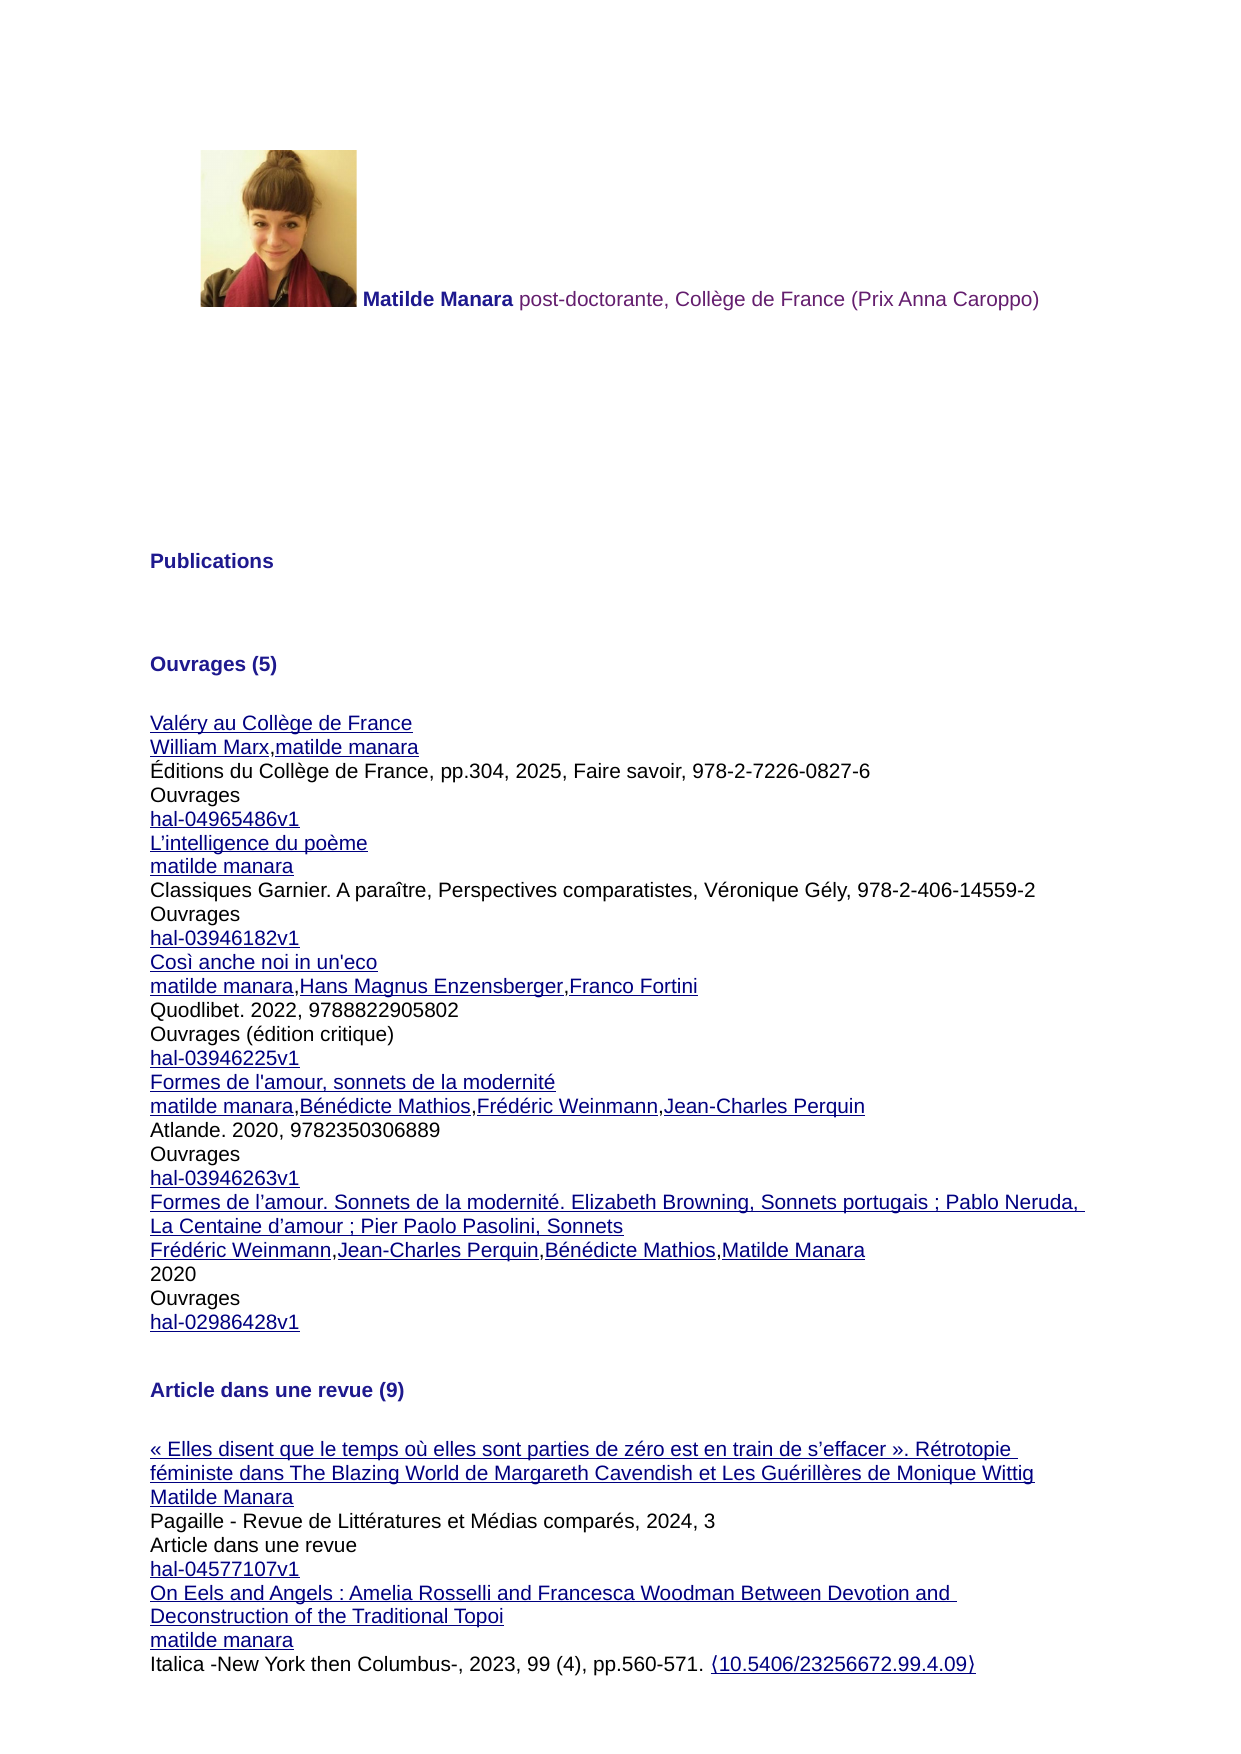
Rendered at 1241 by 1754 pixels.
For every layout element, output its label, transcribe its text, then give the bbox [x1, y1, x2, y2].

table_cell Formes de l’amour. Sonnets de la modernité. Elizabeth Browning, Sonnets portugais ; Pablo Neruda, La Centaine d’amour ; Pier Paolo Pasolini, Sonnets Frédéric Weinmann,Jean-Charles Perquin,Bénédicte Mathios,Matilde Manara 2020 Ouvrages hal-02986428v1 [150, 1190, 1090, 1333]
subtitle Matilde Manara post-doctorante, Collège de France (Prix Anna Caroppo) [150, 150, 1090, 311]
table_header « Elles disent que le temps où elles sont parties de zéro est en train de s’effacer ». Rétrotopie féministe dans The Blazing World de Margareth Cavendish et Les Guérillères de Monique Wittig Matilde Manara Pagaille - Revue de Littératures et Médias comparés, 2024, 3 Article dans une revue hal-04577107v1 [150, 1437, 1090, 1580]
subtitle Article dans une revue (9) [150, 1378, 1090, 1402]
table_cell L’intelligence du poème matilde manara Classiques Garnier. A paraître, Perspectives comparatistes, Véronique Gély, 978-2-406-14559-2 Ouvrages hal-03946182v1 [150, 830, 1090, 950]
table_cell Formes de l'amour, sonnets de la modernité matilde manara,Bénédicte Mathios,Frédéric Weinmann,Jean-Charles Perquin Atlande. 2020, 9782350306889 Ouvrages hal-03946263v1 [150, 1070, 1090, 1190]
table_header Valéry au Collège de France William Marx,matilde manara Éditions du Collège de France, pp.304, 2025, Faire savoir, 978-2-7226-0827-6 Ouvrages hal-04965486v1 [150, 711, 1090, 830]
picture [200, 150, 357, 307]
table_cell On Eels and Angels : Amelia Rosselli and Francesca Woodman Between Devotion and Deconstruction of the Traditional Topoi matilde manara Italica -New York then Columbus-, 2023, 99 (4), pp.560-571. ⟨10.5406/23256672.99.4.09⟩ [150, 1580, 1090, 1676]
subtitle Ouvrages (5) [150, 652, 1090, 676]
subtitle Publications [150, 549, 1090, 573]
table_cell Così anche noi in un'eco matilde manara,Hans Magnus Enzensberger,Franco Fortini Quodlibet. 2022, 9788822905802 Ouvrages (édition critique) hal-03946225v1 [150, 950, 1090, 1070]
